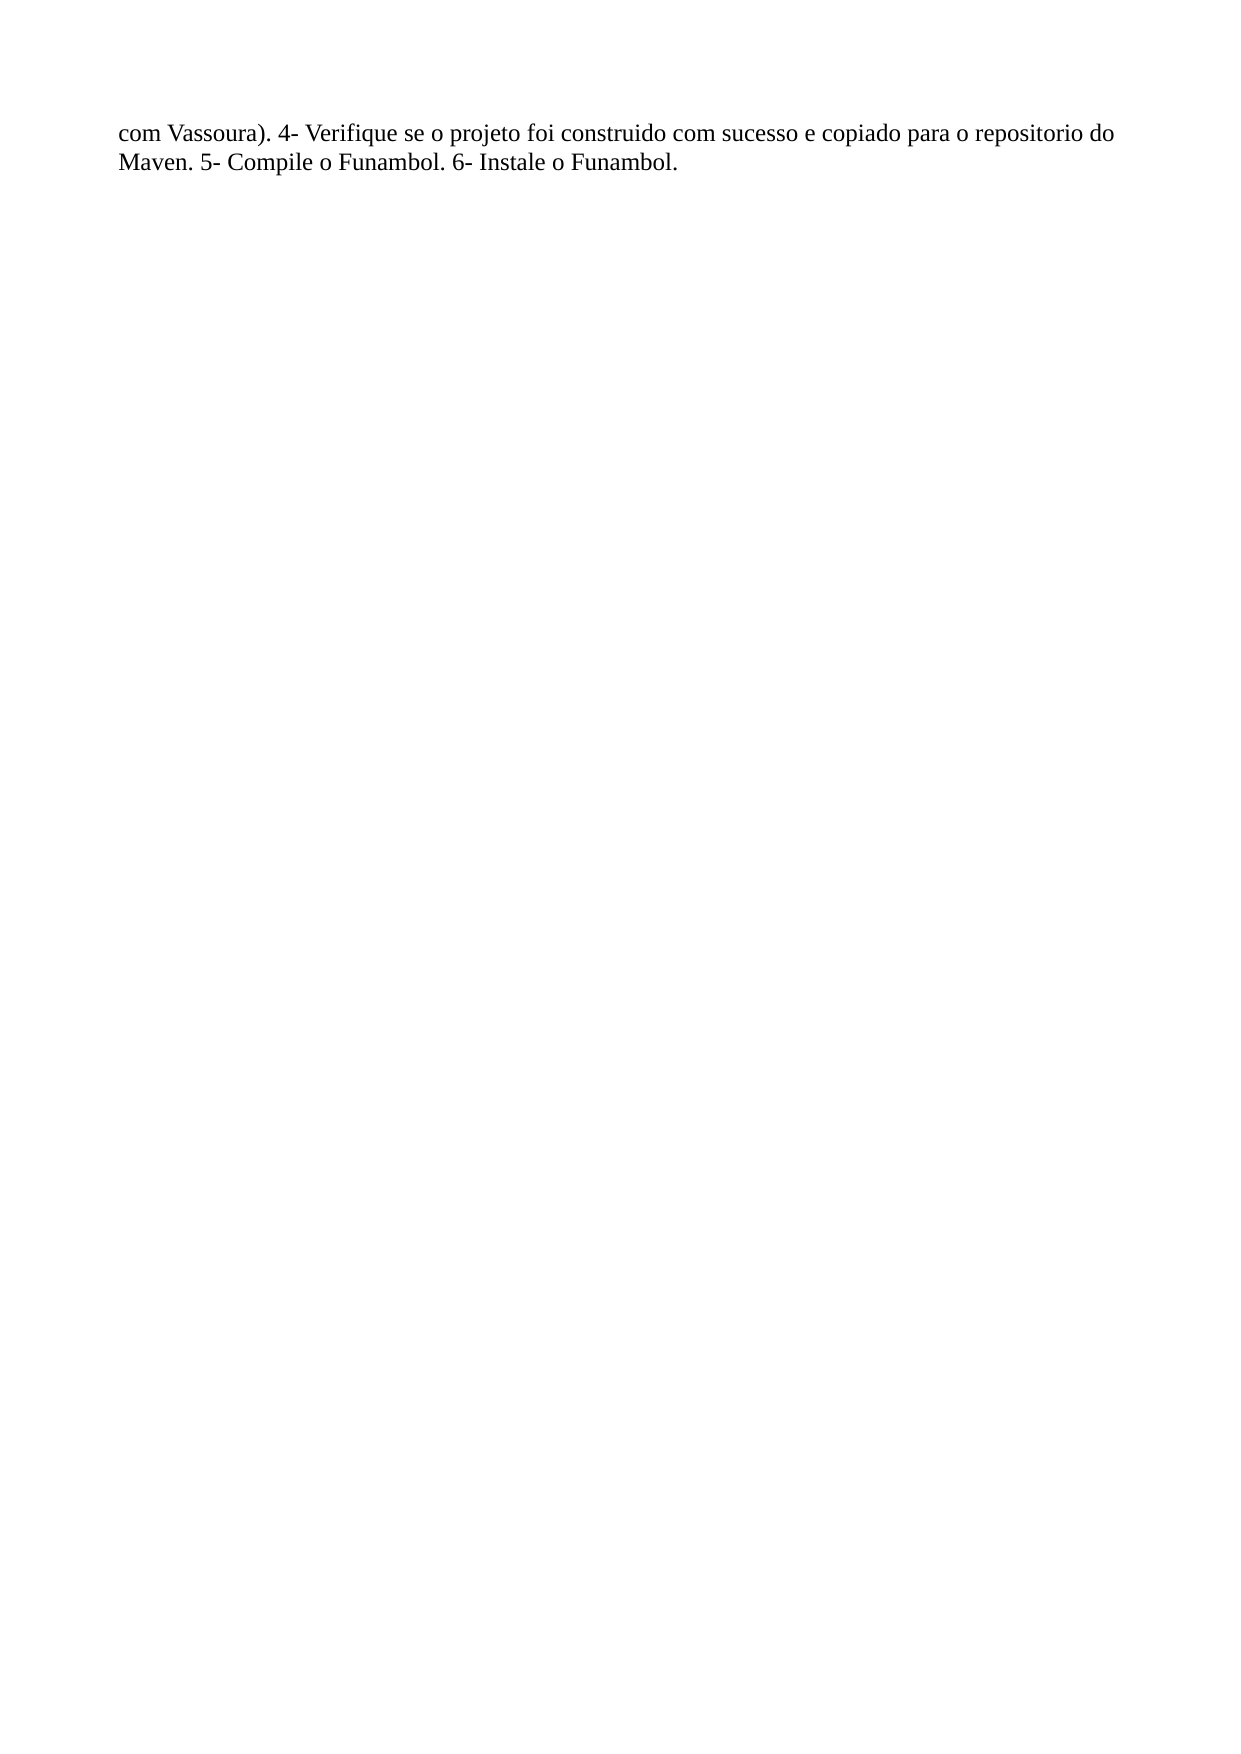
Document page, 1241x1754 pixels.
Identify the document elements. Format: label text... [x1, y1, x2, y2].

text com Vassoura). 4- Verifique se o projeto foi construido com sucesso e copiado para o repositorio do Maven. 5- Compile o Funambol. 6- Instale o Funambol. [118, 118, 1122, 176]
